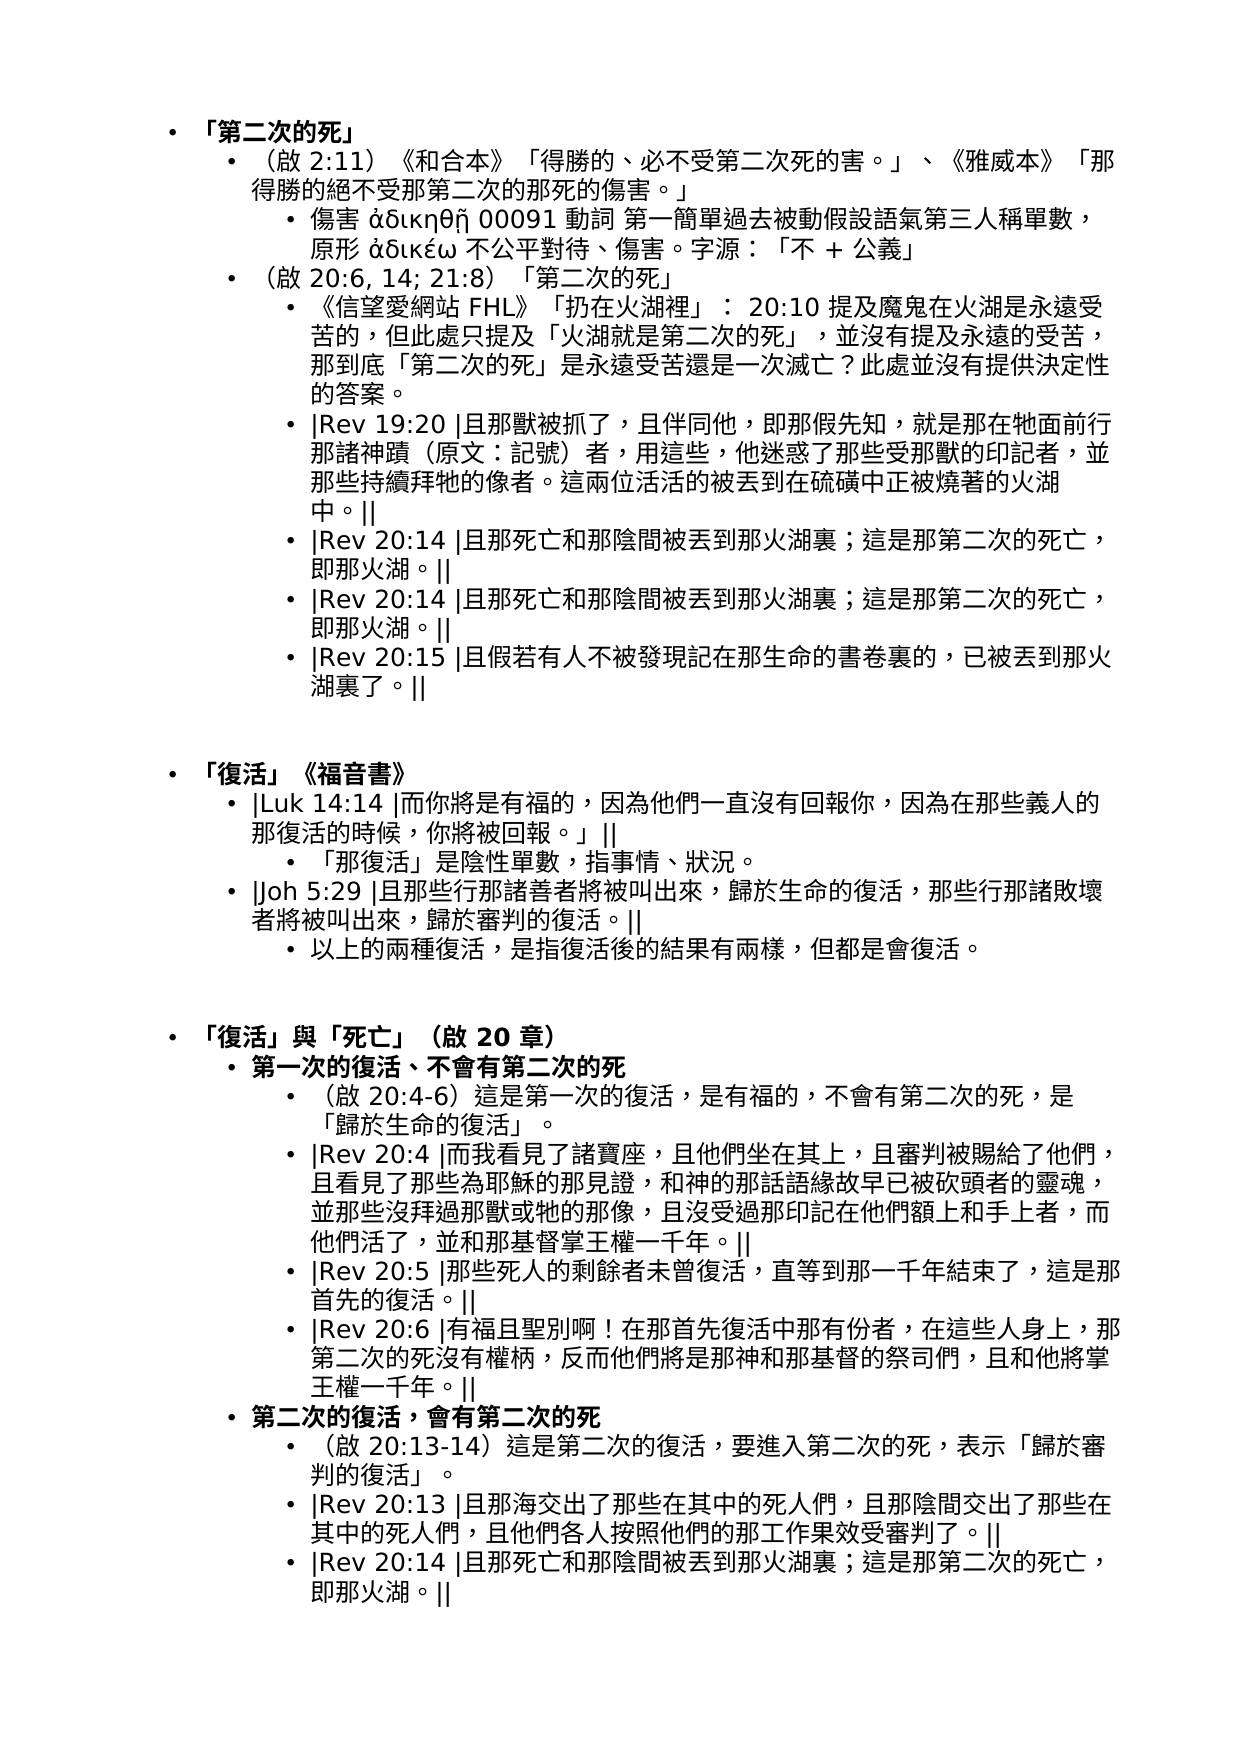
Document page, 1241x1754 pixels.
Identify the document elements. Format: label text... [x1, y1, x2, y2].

list 「復活」《福音書》 [177, 760, 1122, 789]
list 第一次的復活、不會有第二次的死 [236, 1053, 1122, 1082]
list （啟 2:11）《和合本》「得勝的、必不受第二次死的害。」、《雅威本》「那得勝的絕不受那第二次的那死的傷害。」 [236, 147, 1122, 206]
list 「那復活」是陰性單數，指事情、狀況。 [295, 848, 1122, 877]
list |Rev 19:20 |且那獸被抓了，且伴同他，即那假先知，就是那在牠面前行那諸神蹟（原文：記號）者，用這些，他迷惑了那些受那獸的印記者，並那些持續拜牠的像者。這兩位活活的被丟到在硫磺中正被燒著的火湖中。|| [295, 410, 1122, 526]
list |Joh 5:29 |且那些行那諸善者將被叫出來，歸於生命的復活，那些行那諸敗壞者將被叫出來，歸於審判的復活。|| [236, 877, 1122, 935]
list （啟 20:4-6）這是第一次的復活，是有福的，不會有第二次的死，是「歸於生命的復活」。 [295, 1082, 1122, 1140]
list （啟 20:6, 14; 21:8）「第二次的死」 [236, 264, 1122, 293]
list |Rev 20:4 |而我看見了諸寶座，且他們坐在其上，且審判被賜給了他們，且看見了那些為耶穌的那見證，和神的那話語緣故早已被砍頭者的靈魂，並那些沒拜過那獸或牠的那像，且沒受過那印記在他們額上和手上者，而他們活了，並和那基督掌王權一千年。|| [295, 1140, 1122, 1257]
list 傷害 ἀδικηθῇ 00091 動詞 第一簡單過去被動假設語氣第三人稱單數，原形 ἀδικέω 不公平對待、傷害。字源：「不 + 公義」 [295, 206, 1122, 264]
list |Rev 20:14 |且那死亡和那陰間被丟到那火湖裏；這是那第二次的死亡，即那火湖。|| [295, 526, 1122, 585]
list |Rev 20:13 |且那海交出了那些在其中的死人們，且那陰間交出了那些在其中的死人們，且他們各人按照他們的那工作果效受審判了。|| [295, 1490, 1122, 1548]
list （啟 20:13-14）這是第二次的復活，要進入第二次的死，表示「歸於審判的復活」。 [295, 1432, 1122, 1490]
list 以上的兩種復活，是指復活後的結果有兩樣，但都是會復活。 [295, 935, 1122, 964]
list |Rev 20:6 |有福且聖別啊！在那首先復活中那有份者，在這些人身上，那第二次的死沒有權柄，反而他們將是那神和那基督的祭司們，且和他將掌王權一千年。|| [295, 1315, 1122, 1403]
list |Luk 14:14 |而你將是有福的，因為他們一直沒有回報你，因為在那些義人的那復活的時候，你將被回報。」|| [236, 789, 1122, 848]
list |Rev 20:14 |且那死亡和那陰間被丟到那火湖裏；這是那第二次的死亡，即那火湖。|| [295, 585, 1122, 643]
list 第二次的復活，會有第二次的死 [236, 1403, 1122, 1432]
list 「復活」與「死亡」（啟 20 章） [177, 1023, 1122, 1053]
list |Rev 20:5 |那些死人的剩餘者未曾復活，直等到那一千年結束了，這是那首先的復活。|| [295, 1257, 1122, 1315]
list |Rev 20:14 |且那死亡和那陰間被丟到那火湖裏；這是那第二次的死亡，即那火湖。|| [295, 1548, 1122, 1607]
list |Rev 20:15 |且假若有人不被發現記在那生命的書卷裏的，已被丟到那火湖裏了。|| [295, 643, 1122, 701]
list 《信望愛網站 FHL》「扔在火湖裡」： 20:10 提及魔鬼在火湖是永遠受苦的，但此處只提及「火湖就是第二次的死」，並沒有提及永遠的受苦，那到底「第二次的死」是永遠受苦還是一次滅亡？此處並沒有提供決定性的答案。 [295, 293, 1122, 410]
list 「第二次的死」 [177, 118, 1122, 147]
